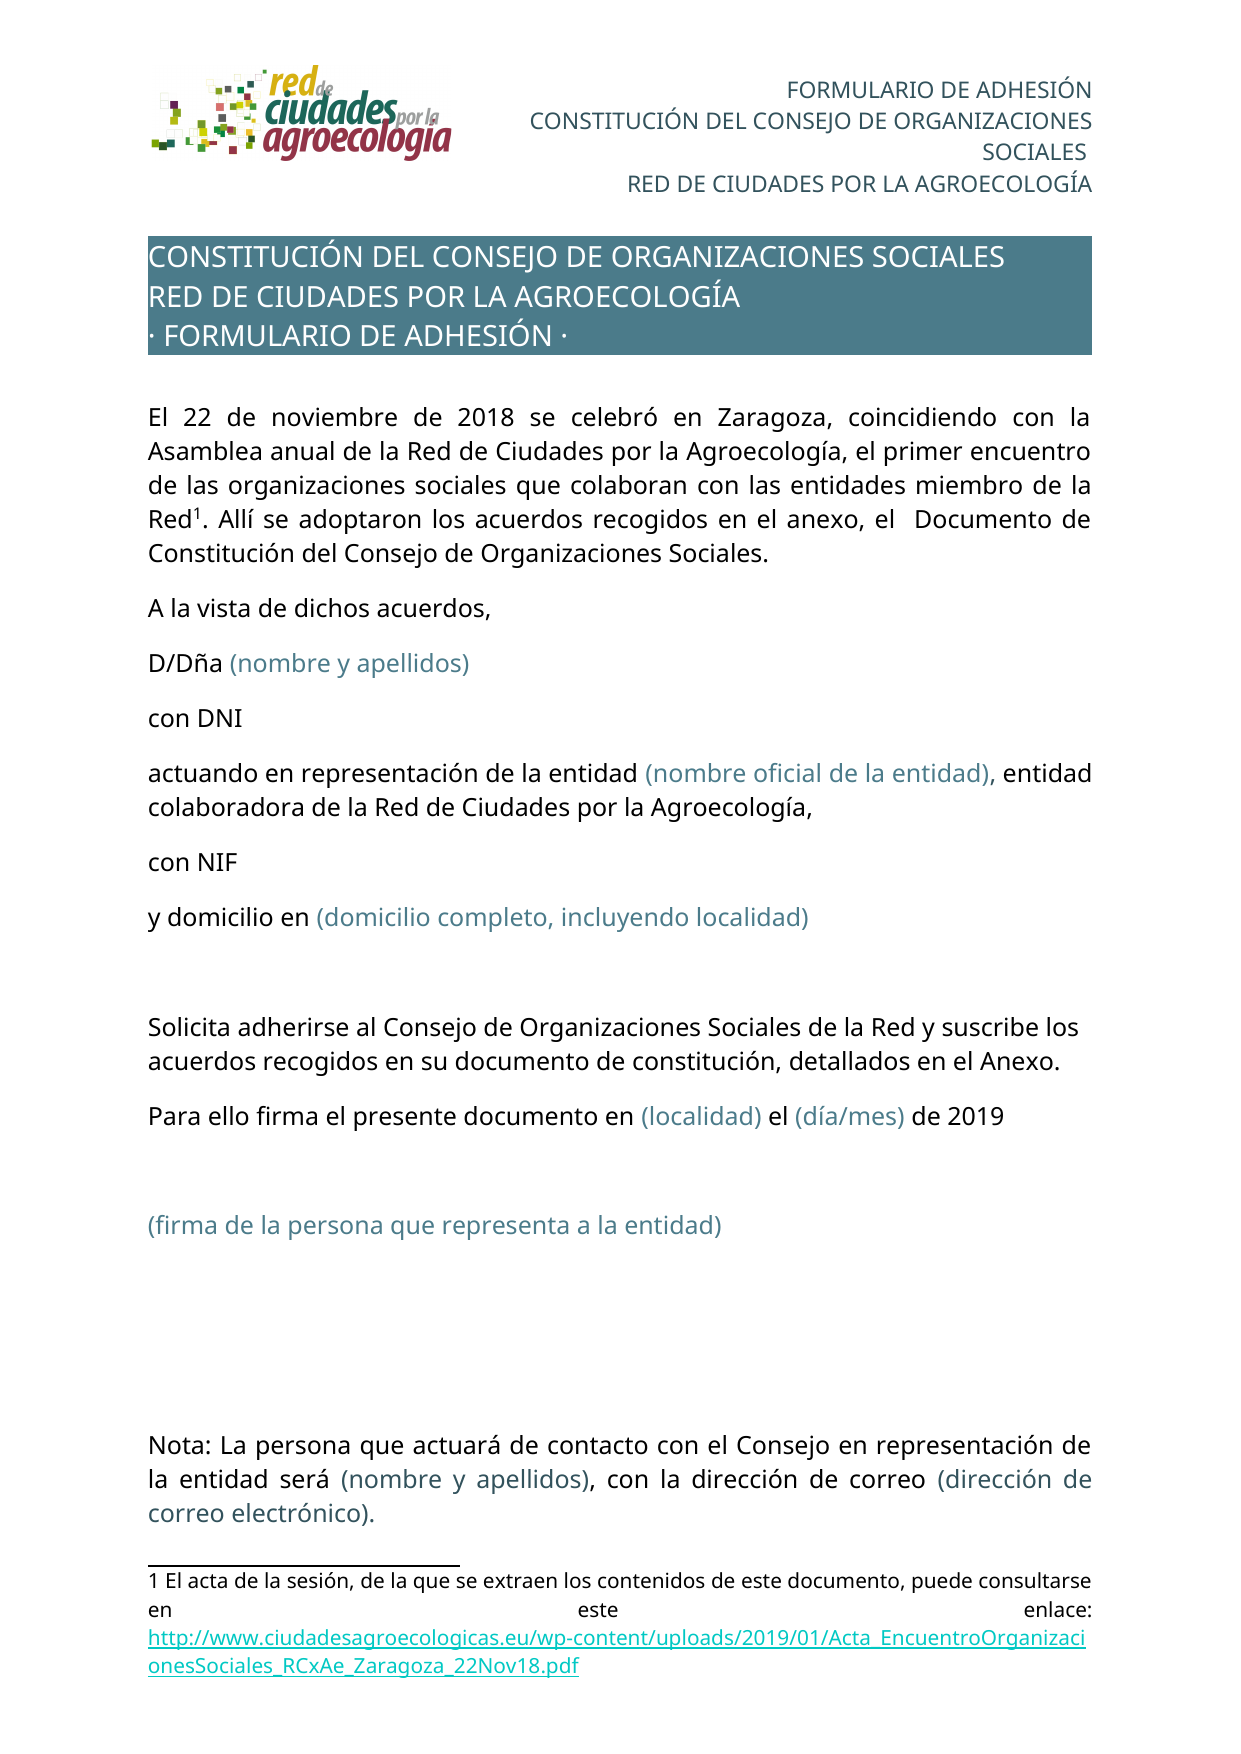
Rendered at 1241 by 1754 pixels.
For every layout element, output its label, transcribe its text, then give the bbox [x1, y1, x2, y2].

subtitle · FORMULARIO DE ADHESIÓN · [148, 316, 1092, 355]
text El 22 de noviembre de 2018 se celebró en Zaragoza, coincidiendo con la Asamblea anual de la Red de Ciudades por la Agroecología, el primer encuentro de las organizaciones sociales que colaboran con las entidades miembro de la Red. Allí se adoptaron los acuerdos recogidos en el anexo, el Documento de Constitución del Consejo de Organizaciones Sociales. [148, 400, 1092, 570]
text Nota: La persona que actuará de contacto con el Consejo en representación de la entidad será (nombre y apellidos), con la dirección de correo (dirección de correo electrónico). [148, 1428, 1092, 1530]
subtitle CONSTITUCIÓN DEL CONSEJO DE ORGANIZACIONES SOCIALES [148, 236, 1092, 276]
text y domicilio en (domicilio completo, incluyendo localidad) [148, 899, 1092, 933]
text con NIF [148, 844, 1092, 879]
text A la vista de dichos acuerdos, [148, 591, 1092, 625]
text El acta de la sesión, de la que se extraen los contenidos de este documento, puede consultarse en este enlace: http://www.ciudadesagroecologicas.eu/wp-content/uploads/2019/01/Acta_EncuentroOrganizacionesSociales_RCxAe_Zaragoza_22Nov18.pdf [148, 1566, 1092, 1680]
picture [151, 65, 452, 161]
text actuando en representación de la entidad (nombre oficial de la entidad), entidad colaboradora de la Red de Ciudades por la Agroecología, [148, 756, 1092, 824]
text con DNI [148, 701, 1092, 735]
subtitle RED DE CIUDADES POR LA AGROECOLOGÍA [148, 276, 1092, 316]
text Para ello firma el presente documento en (localidad) el (día/mes) de 2019 [148, 1098, 1092, 1132]
text D/Dña (nombre y apellidos) [148, 646, 1092, 680]
text Solicita adherirse al Consejo de Organizaciones Sociales de la Red y suscribe los acuerdos recogidos en su documento de constitución, detallados en el Anexo. [148, 1009, 1092, 1077]
text (firma de la persona que representa a la entidad) [148, 1208, 1092, 1242]
